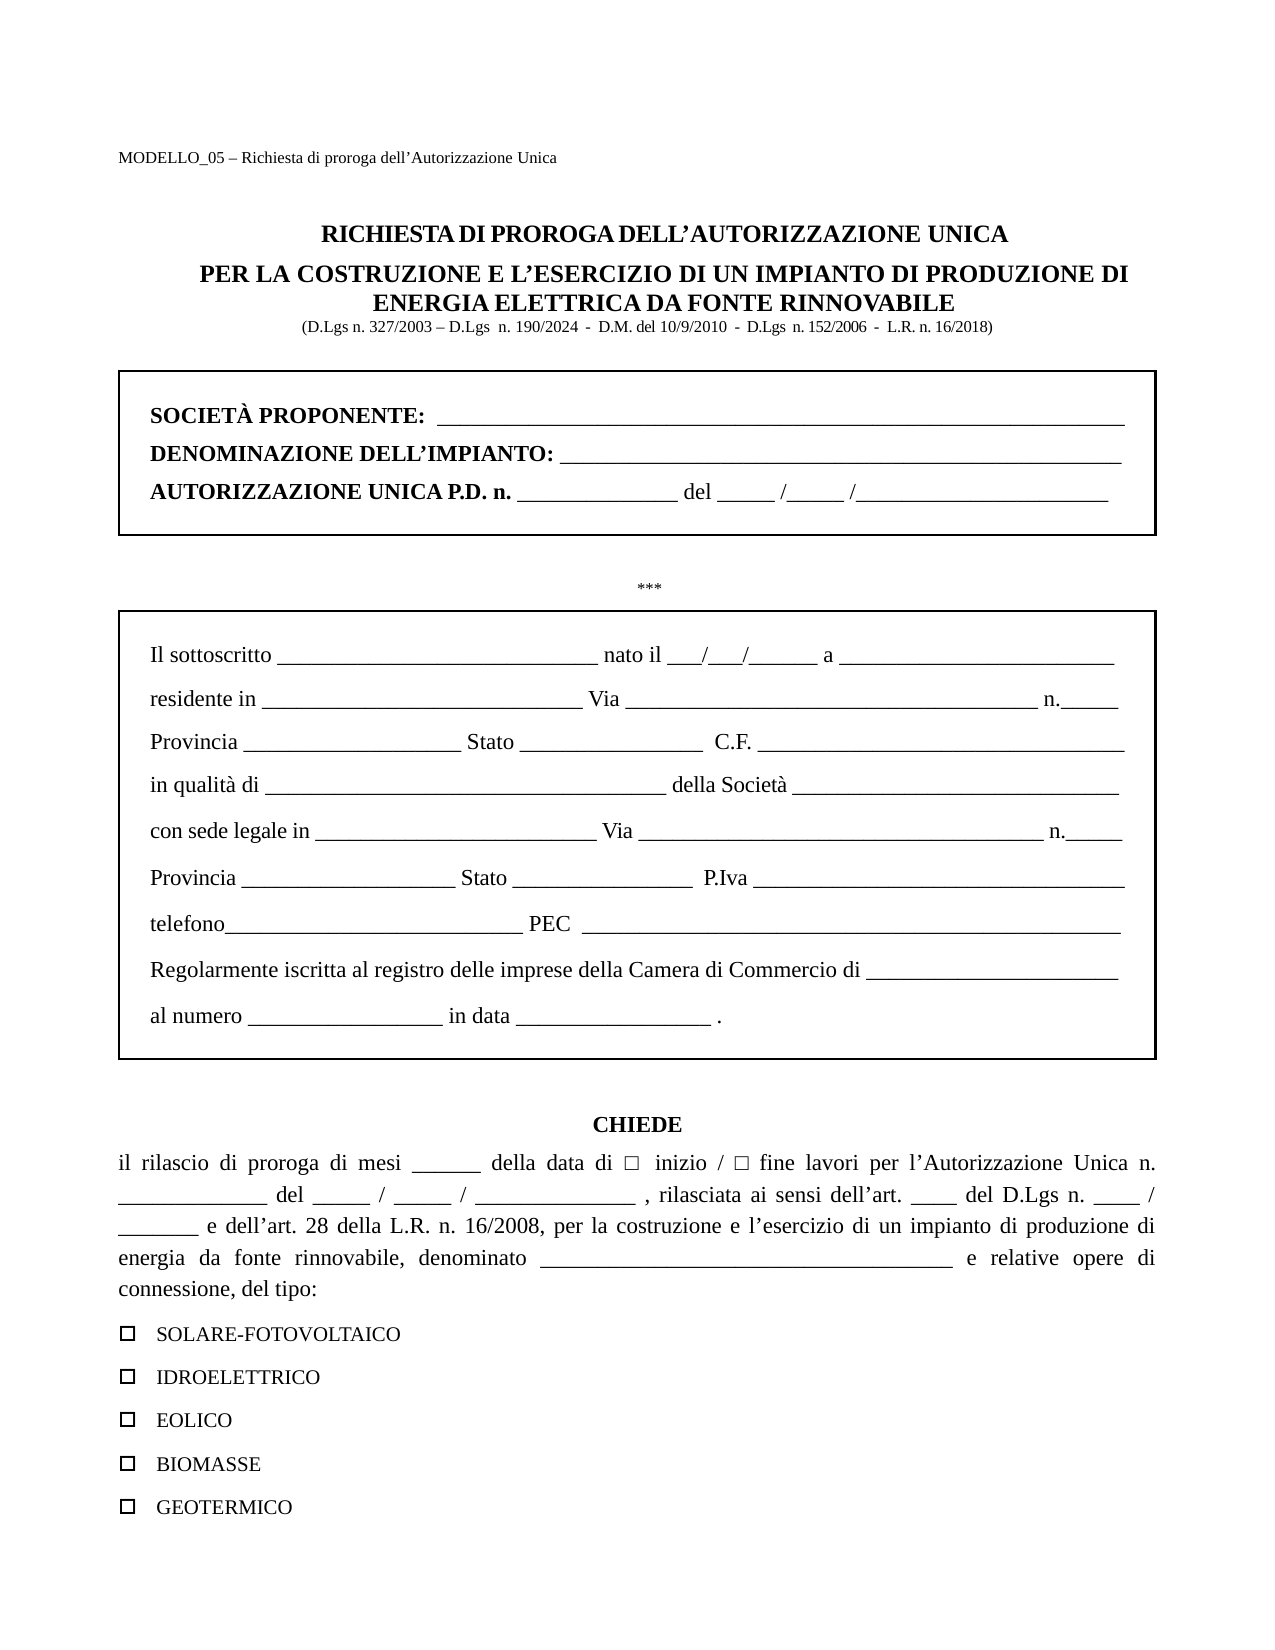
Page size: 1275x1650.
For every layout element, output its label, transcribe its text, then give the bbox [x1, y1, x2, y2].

text SOCIETÀ PROPONENTE: ____________________________________________________________ [120, 372, 1154, 408]
text RICHIESTA DI PROROGA DELL’AUTORIZZAZIONE UNICA [177, 219, 1157, 248]
text Provincia ___________________ Stato ________________ C.F. ________________________________ [120, 696, 1154, 740]
text *** [177, 579, 1121, 598]
text (D.Lgs n. 327/2003 – D.Lgs n. 190/2024 - D.M. del 10/9/2010 - D.Lgs n. 152/2006 - L.R. n. 16/2018) [177, 317, 1121, 336]
text al numero _________________ in data _________________ . [120, 970, 1154, 1058]
list GEOTERMICO [118, 1495, 1157, 1519]
text il rilascio di proroga di mesi ______ della data di □ inizio / □ fine lavori per l’Autorizzazione Unica n. _____________ del _____ / _____ / ______________ , rilasciata ai sensi dell’art. ____ del D.Lgs n. ____ / _______ e dell’art. 28 della L.R. n. 16/2008, per la costruzione e l’esercizio di un impianto di produzione di energia da fonte rinnovabile, denominato ____________________________________ e relative opere di connessione, del tipo: [118, 1149, 1157, 1302]
text telefono__________________________ PEC _______________________________________________ [120, 878, 1154, 924]
list SOLARE-FOTOVOLTAICO [118, 1322, 1157, 1346]
text MODELLO_05 – Richiesta di proroga dell’Autorizzazione Unica [118, 148, 1157, 167]
text Regolarmente iscritta al registro delle imprese della Camera di Commercio di ______________________ [120, 924, 1154, 970]
list BIOMASSE [118, 1452, 1157, 1476]
text Provincia ___________________ Stato ________________ P.Iva _________________________________ [120, 832, 1154, 878]
text AUTORIZZAZIONE UNICA P.D. n. ______________ del _____ /_____ /______________________ [120, 446, 1154, 534]
text in qualità di ___________________________________ della Società _____________________________ [120, 740, 1154, 786]
list EOLICO [118, 1408, 1157, 1432]
text PER LA COSTRUZIONE E L’ESERCIZIO DI UN IMPIANTO DI PRODUZIONE DI ENERGIA ELETTRICA DA FONTE RINNOVABILE [177, 259, 1151, 317]
text DENOMINAZIONE DELL’IMPIANTO: _________________________________________________ [120, 408, 1154, 446]
text Il sottoscritto ____________________________ nato il ___/___/______ a ________________________ [120, 612, 1154, 653]
text con sede legale in _________________________ Via ____________________________________ n._____ [120, 786, 1154, 832]
list IDROELETTRICO [118, 1365, 1157, 1389]
text residente in ____________________________ Via ____________________________________ n._____ [120, 653, 1154, 696]
text CHIEDE [118, 1111, 1157, 1137]
